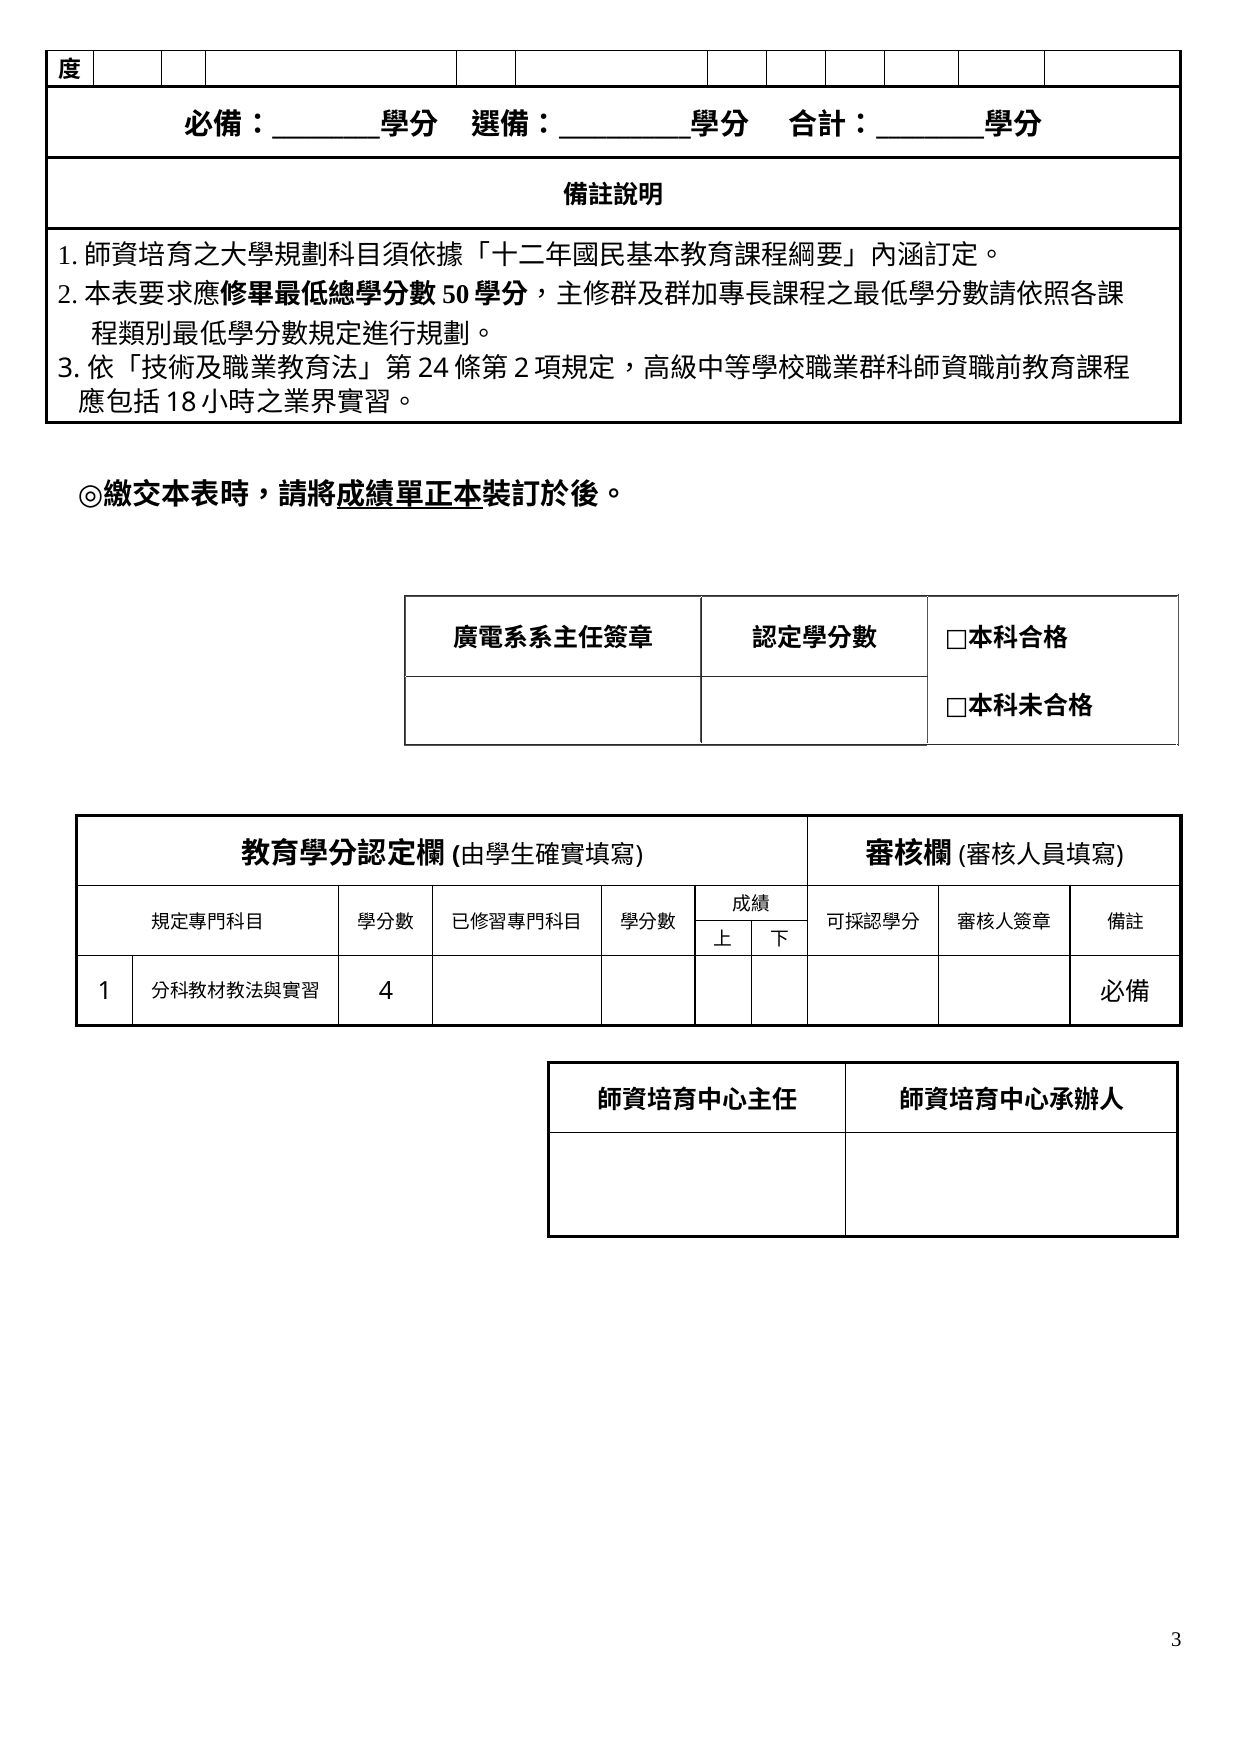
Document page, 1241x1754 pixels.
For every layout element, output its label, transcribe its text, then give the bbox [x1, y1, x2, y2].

table_cell [602, 956, 694, 1023]
table_cell [846, 1133, 1176, 1234]
table_cell 已修習專門科目 [433, 886, 601, 954]
table_cell [708, 51, 766, 84]
table_header 師資培育中心主任 [550, 1064, 845, 1132]
table_cell 學分數 [339, 886, 432, 954]
table_cell 必備 [1071, 956, 1179, 1023]
table_cell [808, 956, 938, 1023]
table_cell [826, 51, 884, 84]
table_cell [550, 1133, 845, 1234]
table_cell 分科教材教法與實習 [133, 956, 338, 1023]
table_cell 備註說明 [48, 159, 1179, 227]
table_cell [1045, 51, 1179, 84]
table_cell [696, 956, 751, 1023]
table_cell 度 [48, 51, 93, 84]
table_cell [406, 678, 701, 743]
table_cell [767, 51, 825, 84]
table_header 廣電系系主任簽章 [406, 597, 700, 676]
table_header 師資培育中心承辦人 [846, 1064, 1176, 1132]
table_cell 4 [339, 956, 432, 1023]
table_header □本科合格 □本科未合格 [928, 597, 1177, 743]
table_cell 1 [78, 956, 132, 1023]
table_header 認定學分數 [703, 597, 927, 676]
table_cell [457, 51, 515, 84]
table_cell [939, 956, 1069, 1023]
table_cell 可採認學分 [808, 886, 938, 954]
table_cell [516, 51, 707, 84]
table_cell [162, 51, 205, 84]
table_cell [959, 51, 1044, 84]
table_cell 必備：_________學分 選備：___________學分 合計：_________學分 [48, 88, 1179, 156]
table_header 審核欄 (審核人員填寫) [808, 817, 1179, 884]
table_cell 審核人簽章 [939, 886, 1069, 954]
table_header 教育學分認定欄 (由學生確實填寫) [78, 817, 807, 884]
table_cell 上 [696, 921, 751, 954]
table_cell [752, 956, 807, 1023]
table_cell [433, 956, 601, 1023]
text ◎繳交本表時，請將成績單正本裝訂於後。 [59, 458, 1181, 526]
table_cell 下 [752, 921, 807, 954]
table_cell 備註 [1071, 886, 1179, 954]
table_cell 1. 師資培育之大學規劃科目須依據「十二年國民基本教育課程綱要」內涵訂定。 2. 本表要求應修畢最低總學分數50學分，主修群及群加專長課程之最低學分數請依照各課 程類別最低學分數規定進行規劃。 3. 依「技術及職業教育法」第24條第2項規定，高級中等學校職業群科師資職前教育課程 應包括18小時之業界實習。 [48, 230, 1179, 421]
table_cell [702, 678, 927, 743]
table_cell [206, 51, 456, 84]
table_cell [94, 51, 161, 84]
table_cell [885, 51, 958, 84]
table_cell 成績 [696, 886, 807, 919]
table_cell 規定專門科目 [78, 886, 338, 954]
table_cell 學分數 [602, 886, 694, 954]
